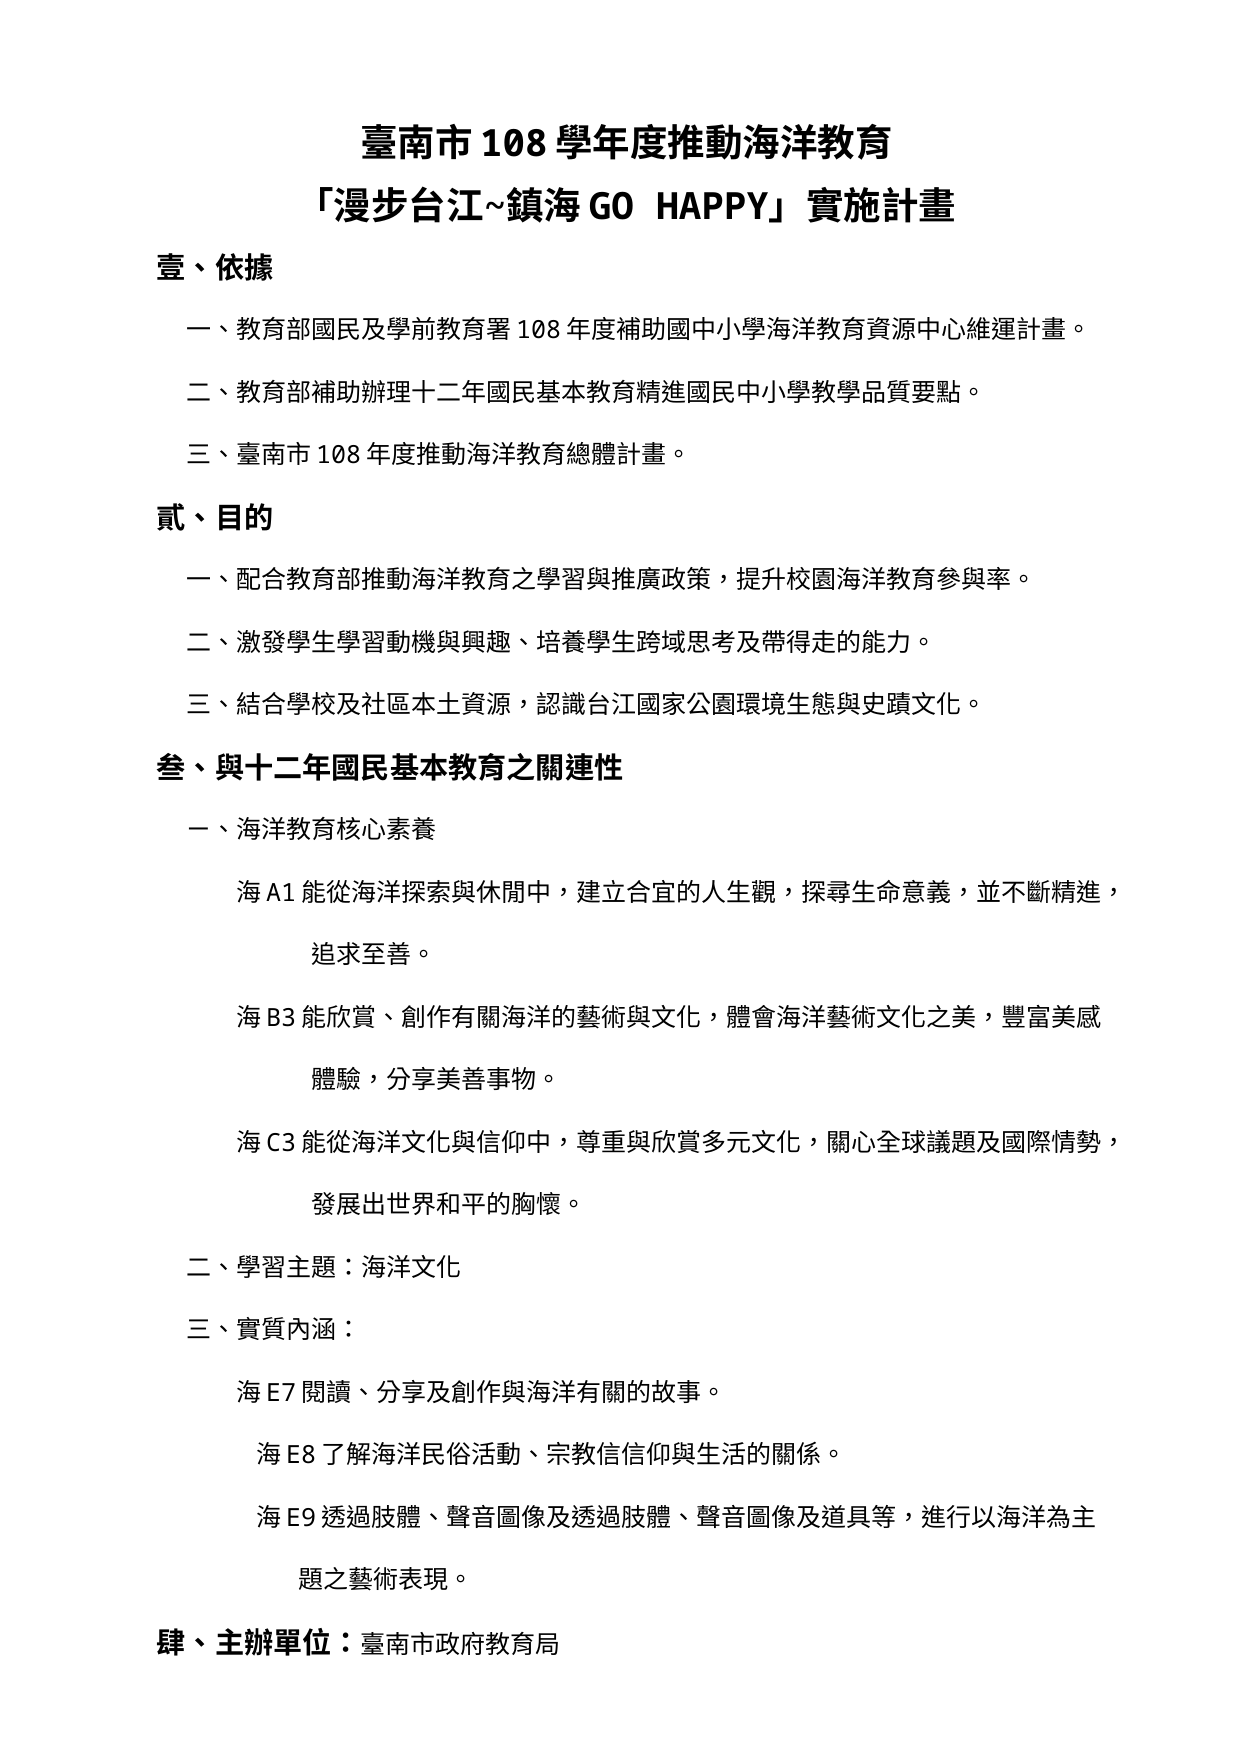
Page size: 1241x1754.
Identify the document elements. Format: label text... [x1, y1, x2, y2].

text 海E9透過肢體、聲音圖像及透過肢體、聲音圖像及道具等，進行以海洋為主題之藝術表現。 [136, 1474, 1121, 1599]
text 叁、與十二年國民基本教育之關連性 [156, 724, 1121, 786]
text 肆、主辦單位：臺南市政府教育局 [156, 1599, 1121, 1661]
text 臺南市108學年度推動海洋教育 [106, 99, 1146, 161]
text 二、激發學生學習動機與興趣、培養學生跨域思考及帶得走的能力。 [136, 599, 1121, 661]
text 一、配合教育部推動海洋教育之學習與推廣政策，提升校園海洋教育參與率。 [136, 536, 1121, 599]
text 二、教育部補助辦理十二年國民基本教育精進國民中小學教學品質要點。 [136, 349, 1121, 411]
text 三、實質內涵： [136, 1286, 1121, 1349]
text 貳、目的 [156, 474, 1121, 536]
text 一、教育部國民及學前教育署108年度補助國中小學海洋教育資源中心維運計畫。 [136, 286, 1121, 349]
text 壹、依據 [156, 224, 1121, 286]
text 三、結合學校及社區本土資源，認識台江國家公園環境生態與史蹟文化。 [136, 661, 1121, 724]
text 海C3能從海洋文化與信仰中，尊重與欣賞多元文化，關心全球議題及國際情勢，發展出世界和平的胸懷。 [136, 1099, 1121, 1224]
text 海E7閱讀、分享及創作與海洋有關的故事。 [136, 1349, 1121, 1411]
text 二、學習主題：海洋文化 [136, 1224, 1121, 1286]
text 「漫步台江~鎮海GO HAPPY」實施計畫 [106, 161, 1146, 224]
text 海A1能從海洋探索與休閒中，建立合宜的人生觀，探尋生命意義，並不斷精進，追求至善。 [136, 849, 1121, 974]
text 海E8了解海洋民俗活動、宗教信信仰與生活的關係。 [136, 1411, 1121, 1474]
text 海B3能欣賞、創作有關海洋的藝術與文化，體會海洋藝術文化之美，豐富美感體驗，分享美善事物。 [136, 974, 1121, 1099]
text 三、臺南市108年度推動海洋教育總體計畫。 [136, 411, 1121, 474]
text ㄧ、海洋教育核心素養 [136, 786, 1121, 849]
